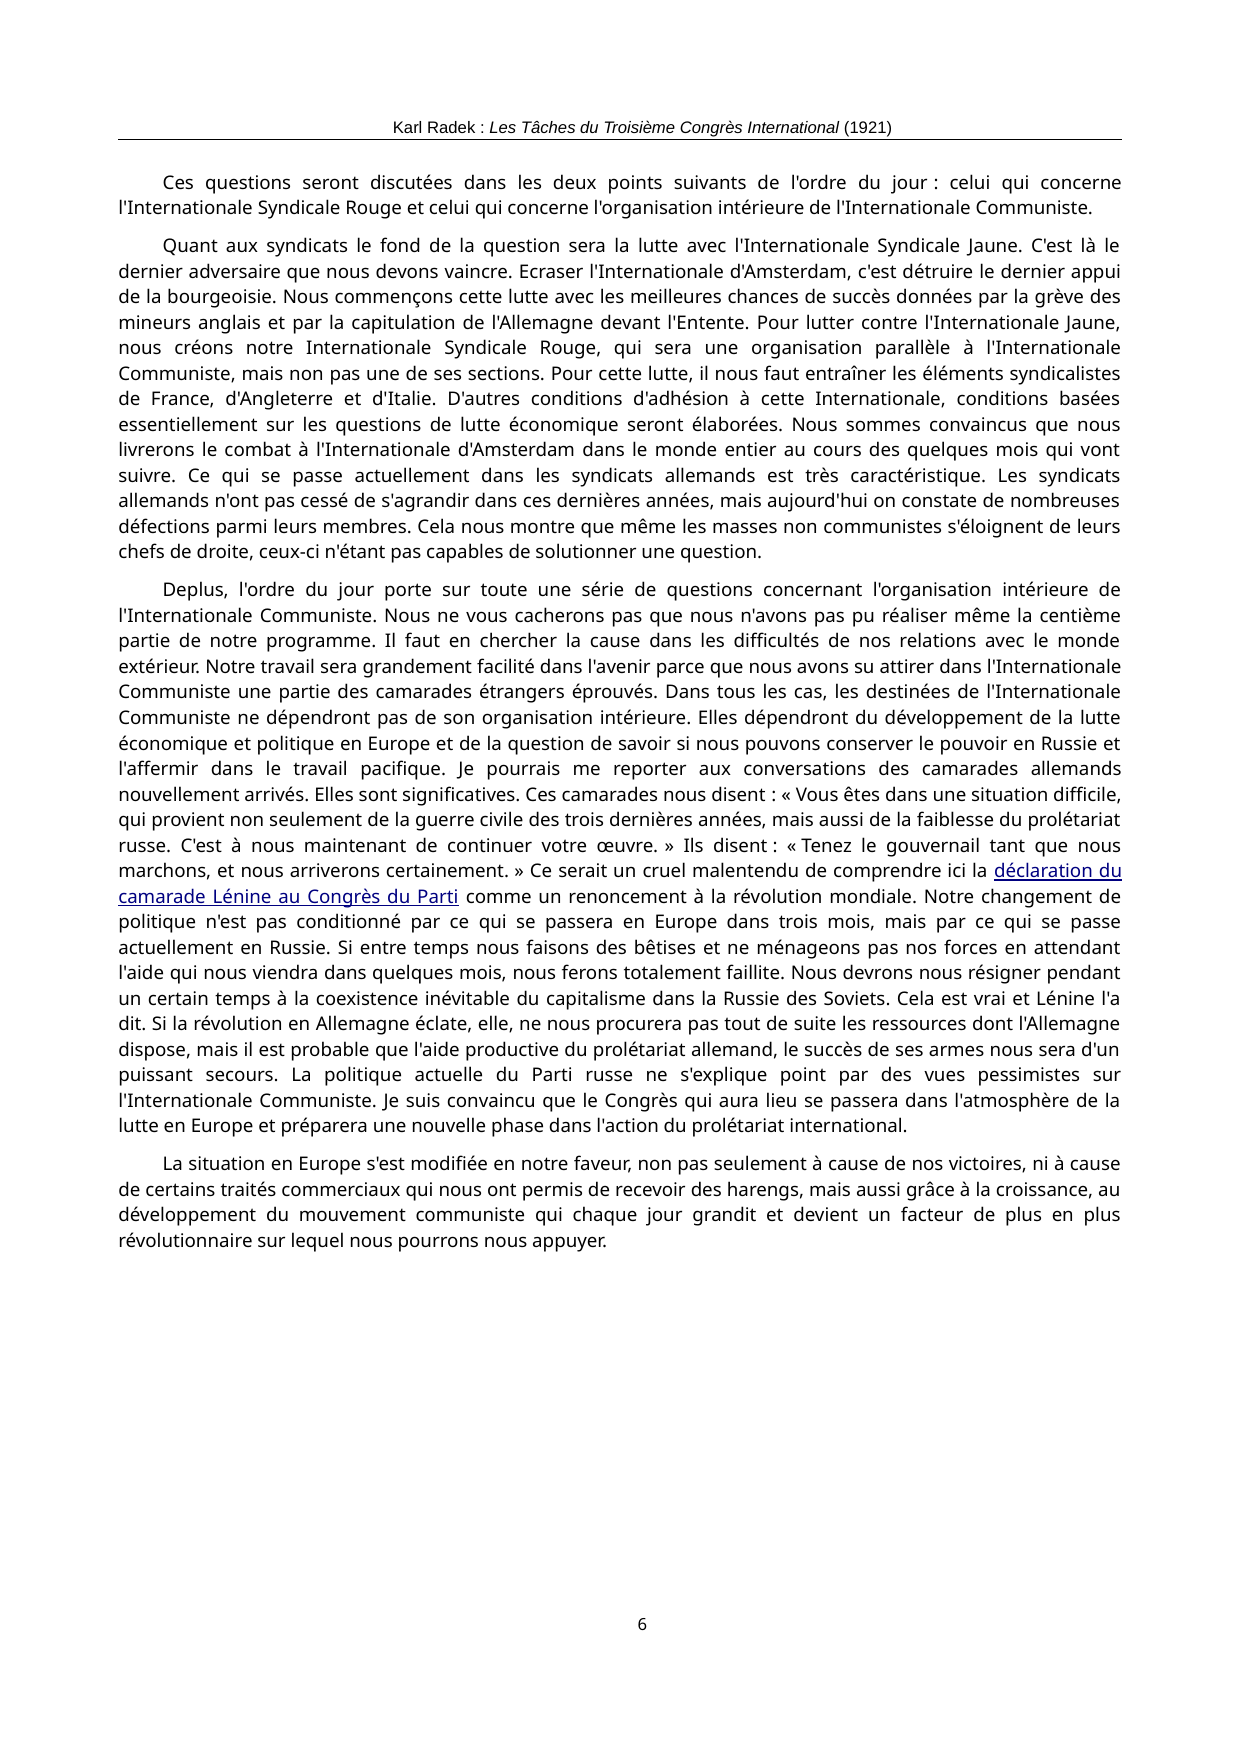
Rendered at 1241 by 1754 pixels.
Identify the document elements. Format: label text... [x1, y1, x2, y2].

text Quant aux syndicats le fond de la question sera la lutte avec l'Internationale Syndicale Jaune. C'est là le dernier adversaire que nous devons vaincre. Ecraser l'Internationale d'Amsterdam, c'est détruire le dernier appui de la bourgeoisie. Nous commençons cette lutte avec les meilleures chances de succès données par la grève des mineurs anglais et par la capitulation de l'Allemagne devant l'Entente. Pour lutter contre l'Internationale Jaune, nous créons notre Internationale Syndicale Rouge, qui sera une organisation parallèle à l'Internationale Communiste, mais non pas une de ses sections. Pour cette lutte, il nous faut entraîner les éléments syndicalistes de France, d'Angleterre et d'Italie. D'autres conditions d'adhésion à cette Internationale, conditions basées essentiellement sur les questions de lutte économique seront élaborées. Nous sommes convaincus que nous livrerons le combat à l'Internationale d'Amsterdam dans le monde entier au cours des quelques mois qui vont suivre. Ce qui se passe actuellement dans les syndicats allemands est très caractéristique. Les syndicats allemands n'ont pas cessé de s'agrandir dans ces dernières années, mais aujourd'hui on constate de nombreuses défections parmi leurs membres. Cela nous montre que même les masses non communistes s'éloignent de leurs chefs de droite, ceux-ci n'étant pas capables de solutionner une question. [118, 232, 1122, 564]
text Deplus, l'ordre du jour porte sur toute une série de questions concernant l'organisation intérieure de l'Internationale Communiste. Nous ne vous cacherons pas que nous n'avons pas pu réaliser même la centième partie de notre programme. Il faut en chercher la cause dans les difficultés de nos relations avec le monde extérieur. Notre travail sera grandement facilité dans l'avenir parce que nous avons su attirer dans l'Internationale Communiste une partie des camarades étrangers éprouvés. Dans tous les cas, les destinées de l'Internationale Communiste ne dépendront pas de son organisation intérieure. Elles dépendront du développement de la lutte économique et politique en Europe et de la question de savoir si nous pouvons conserver le pouvoir en Russie et l'affermir dans le travail pacifique. Je pourrais me reporter aux conversations des camarades allemands nouvellement arrivés. Elles sont significatives. Ces camarades nous disent : « Vous êtes dans une situation difficile, qui provient non seulement de la guerre civile des trois dernières années, mais aussi de la faiblesse du prolétariat russe. C'est à nous maintenant de continuer votre œuvre. » Ils disent : « Tenez le gouvernail tant que nous marchons, et nous arriverons certainement. » Ce serait un cruel malentendu de comprendre ici la déclaration du camarade Lénine au Congrès du Parti comme un renoncement à la révolution mondiale. Notre changement de politique n'est pas conditionné par ce qui se passera en Europe dans trois mois, mais par ce qui se passe actuellement en Russie. Si entre temps nous faisons des bêtises et ne ménageons pas nos forces en attendant l'aide qui nous viendra dans quelques mois, nous ferons totalement faillite. Nous devrons nous résigner pendant un certain temps à la coexistence inévitable du capitalisme dans la Russie des Soviets. Cela est vrai et Lénine l'a dit. Si la révolution en Allemagne éclate, elle, ne nous procurera pas tout de suite les ressources dont l'Allemagne dispose, mais il est probable que l'aide productive du prolétariat allemand, le succès de ses armes nous sera d'un puissant secours. La politique actuelle du Parti russe ne s'explique point par des vues pessimistes sur l'Internationale Communiste. Je suis convaincu que le Congrès qui aura lieu se passera dans l'atmosphère de la lutte en Europe et préparera une nouvelle phase dans l'action du prolétariat international. [118, 577, 1122, 1138]
text La situation en Europe s'est modifiée en notre faveur, non pas seulement à cause de nos victoires, ni à cause de certains traités commerciaux qui nous ont permis de recevoir des harengs, mais aussi grâce à la croissance, au développement du mouvement communiste qui chaque jour grandit et devient un facteur de plus en plus révolutionnaire sur lequel nous pourrons nous appuyer. [118, 1151, 1122, 1253]
text Ces questions seront discutées dans les deux points suivants de l'ordre du jour : celui qui concerne l'Internationale Syndicale Rouge et celui qui concerne l'organisation intérieure de l'Internationale Communiste. [118, 169, 1122, 220]
